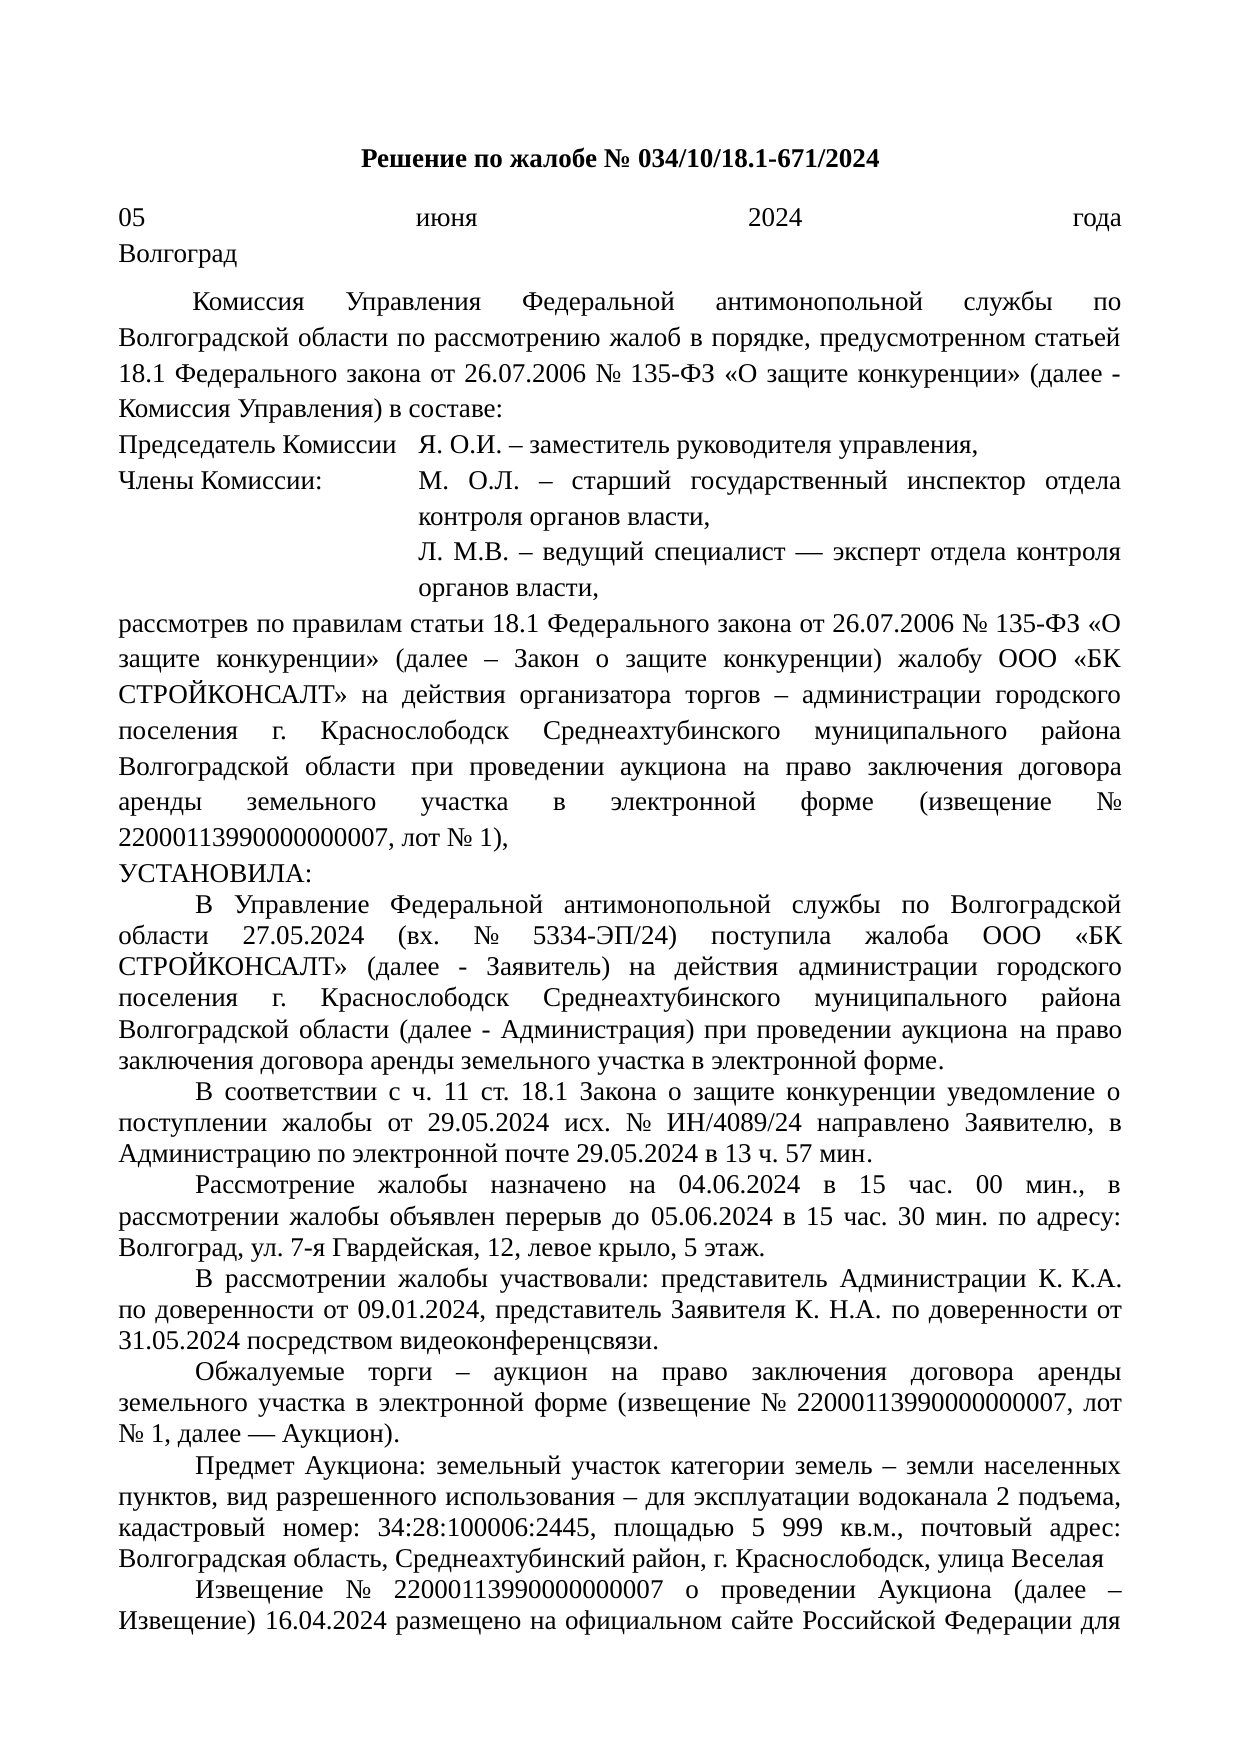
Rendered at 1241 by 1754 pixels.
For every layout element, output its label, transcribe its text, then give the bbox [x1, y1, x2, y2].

text Обжалуемые торги – аукцион на право заключения договора аренды земельного участка в электронной форме (извещение № 22000113990000000007, лот № 1, далее — Аукцион). [118, 1355, 1122, 1449]
text В соответствии с ч. 11 ст. 18.1 Закона о защите конкуренции уведомление о поступлении жалобы от 29.05.2024 исх. № ИН/4089/24 направлено Заявителю, в Администрацию по электронной почте 29.05.2024 в 13 ч. 57 мин. [118, 1075, 1122, 1168]
text В Управление Федеральной антимонопольной службы по Волгоградской области 27.05.2024 (вх. № 5334-ЭП/24) поступила жалоба ООО «БК СТРОЙКОНСАЛТ» (далее - Заявитель) на действия администрации городского поселения г. Краснослободск Среднеахтубинского муниципального района Волгоградской области (далее - Администрация) при проведении аукциона на право заключения договора аренды земельного участка в электронной форме. [118, 888, 1122, 1075]
text 05 июня 2024 года Волгоград [118, 201, 1122, 268]
text Комиссия Управления Федеральной антимонопольной службы по Волгоградской области по рассмотрению жалоб в порядке, предусмотренном статьей 18.1 Федерального закона от 26.07.2006 № 135-ФЗ «О защите конкуренции» (далее - Комиссия Управления) в составе: [118, 285, 1122, 424]
text Предмет Аукциона: земельный участок категории земель – земли населенных пунктов, вид разрешенного использования – для эксплуатации водоканала 2 подъема, кадастровый номер: 34:28:100006:2445, площадью 5 999 кв.м., почтовый адрес: Волгоградская область, Среднеахтубинский район, г. Краснослободск, улица Веселая [118, 1449, 1122, 1573]
text Председатель Комиссии Я. О.И. – заместитель руководителя управления, [118, 428, 1122, 459]
text УСТАНОВИЛА: [118, 857, 1122, 888]
text Извещение № 22000113990000000007 о проведении Аукциона (далее – Извещение) 16.04.2024 размещено на официальном сайте Российской Федерации для [118, 1573, 1122, 1636]
text рассмотрев по правилам статьи 18.1 Федерального закона от 26.07.2006 № 135-ФЗ «О защите конкуренции» (далее – Закон о защите конкуренции) жалобу ООО «БК СТРОЙКОНСАЛТ» на действия организатора торгов – администрации городского поселения г. Краснослободск Среднеахтубинского муниципального района Волгоградской области при проведении аукциона на право заключения договора аренды земельного участка в электронной форме (извещение № 22000113990000000007, лот № 1), [118, 607, 1122, 852]
text Решение по жалобе № 034/10/18.1-671/2024 [118, 142, 1122, 173]
text Л. М.В. – ведущий специалист — эксперт отдела контроля органов власти, [118, 535, 1122, 602]
text Рассмотрение жалобы назначено на 04.06.2024 в 15 час. 00 мин., в рассмотрении жалобы объявлен перерыв до 05.06.2024 в 15 час. 30 мин. по адресу: Волгоград, ул. 7-я Гвардейская, 12, левое крыло, 5 этаж. [118, 1168, 1122, 1262]
text Члены Комиссии: М. О.Л. – старший государственный инспектор отдела контроля органов власти, [118, 464, 1122, 531]
text В рассмотрении жалобы участвовали: представитель Администрации К. К.А. по доверенности от 09.01.2024, представитель Заявителя К. Н.А. по доверенности от 31.05.2024 посредством видеоконференцсвязи. [118, 1262, 1122, 1355]
